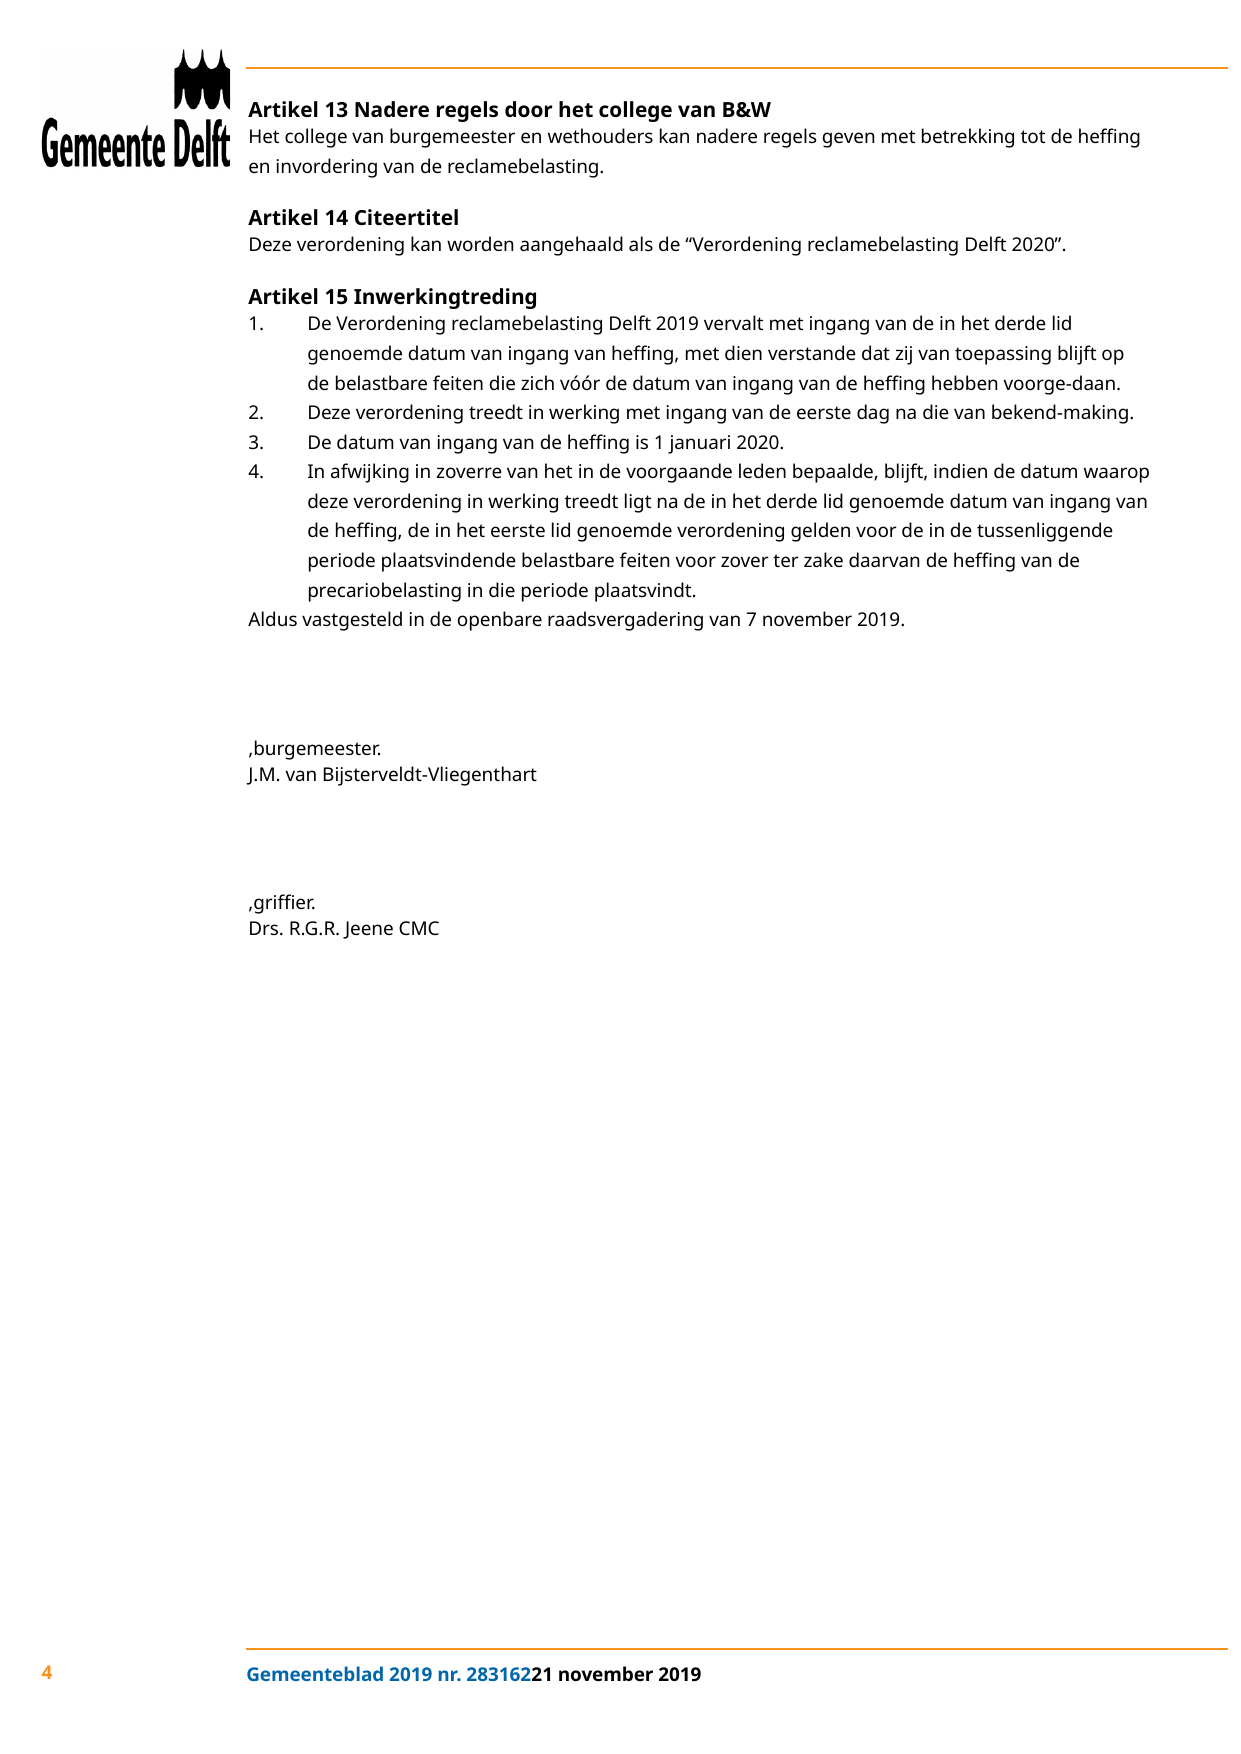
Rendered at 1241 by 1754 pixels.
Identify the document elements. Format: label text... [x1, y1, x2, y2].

text J.M. van Bijsterveldt-Vliegenthart [248, 761, 1152, 786]
list De datum van ingang van de heffing is 1 januari 2020. [248, 429, 1152, 454]
text Het college van burgemeester en wethouders kan nadere regels geven met betrekking tot de heffing en invordering van de reclamebelasting. [248, 123, 1152, 178]
list In afwijking in zoverre van het in de voorgaande leden bepaalde, blijft, indien de datum waarop deze verordening in werking treedt ligt na de in het derde lid genoemde datum van ingang van de heffing, de in het eerste lid genoemde verordening gelden voor de in de tussenliggende periode plaatsvindende belastbare feiten voor zover ter zake daarvan de heffing van de precariobelasting in die periode plaatsvindt. [248, 458, 1152, 602]
text ,burgemeester. [248, 735, 1152, 761]
text Deze verordening kan worden aangehaald als de “Verordening reclamebelasting Delft 2020”. [248, 232, 1152, 257]
picture [41, 47, 231, 172]
text ,griffier. [248, 889, 1152, 915]
list Deze verordening treedt in werking met ingang van de eerste dag na die van bekend-making. [248, 399, 1152, 425]
text Aldus vastgesteld in de openbare raadsvergadering van 7 november 2019. [248, 606, 1152, 632]
text Artikel 13 Nadere regels door het college van B&W [248, 95, 1152, 123]
text Artikel 15 Inwerkingtreding [248, 282, 1152, 311]
list De Verordening reclamebelasting Delft 2019 vervalt met ingang van de in het derde lid genoemde datum van ingang van heffing, met dien verstande dat zij van toepassing blijft op de belastbare feiten die zich vóór de datum van ingang van de heffing hebben voorge-daan. [248, 311, 1152, 395]
text Drs. R.G.R. Jeene CMC [248, 915, 1152, 941]
text Artikel 14 Citeertitel [248, 203, 1152, 232]
